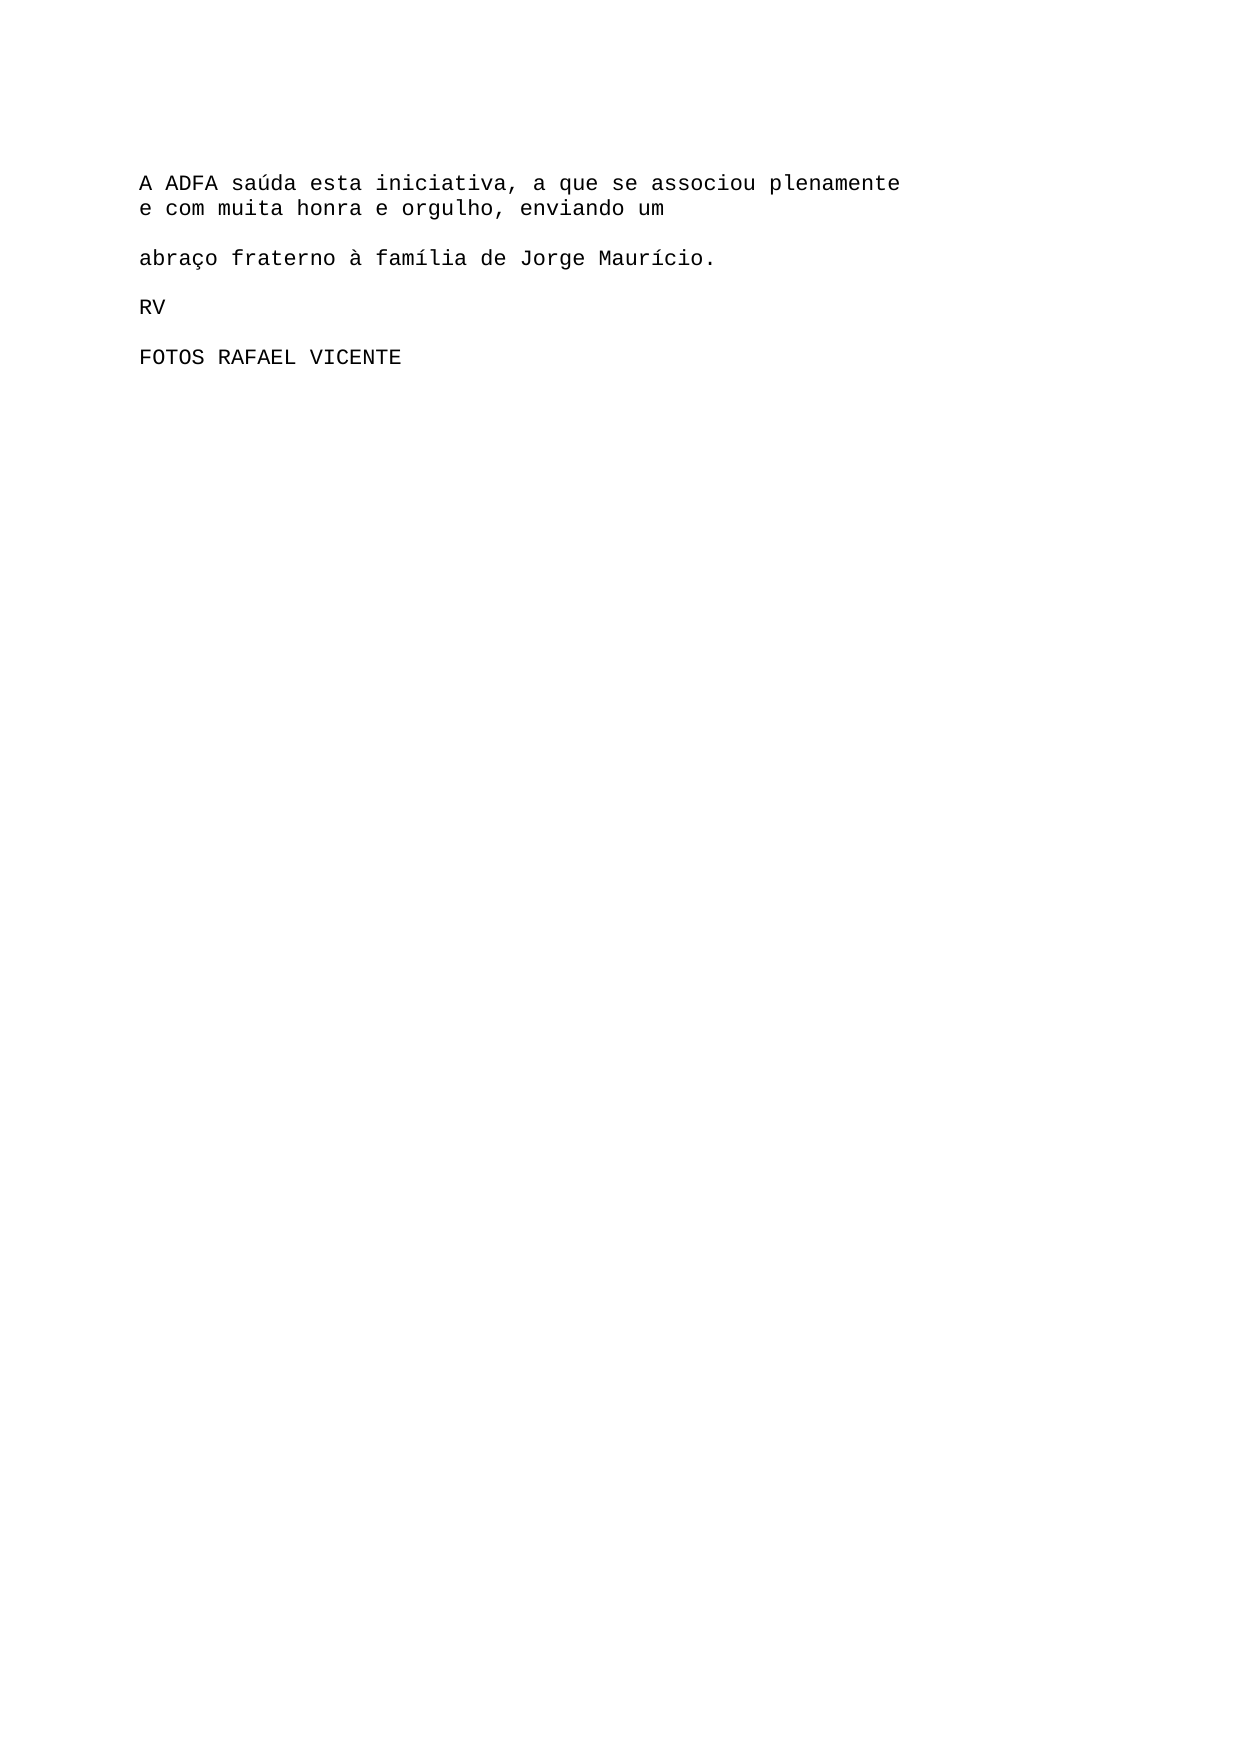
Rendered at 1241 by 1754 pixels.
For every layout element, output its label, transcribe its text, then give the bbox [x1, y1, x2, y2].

text abraço fraterno à família de Jorge Maurício. [139, 247, 1101, 272]
text e com muita honra e orgulho, enviando um [139, 197, 1101, 222]
text RV [139, 296, 1101, 321]
text A ADFA saúda esta iniciativa, a que se associou plenamente [139, 172, 1101, 197]
text FOTOS RAFAEL VICENTE [139, 346, 1101, 371]
